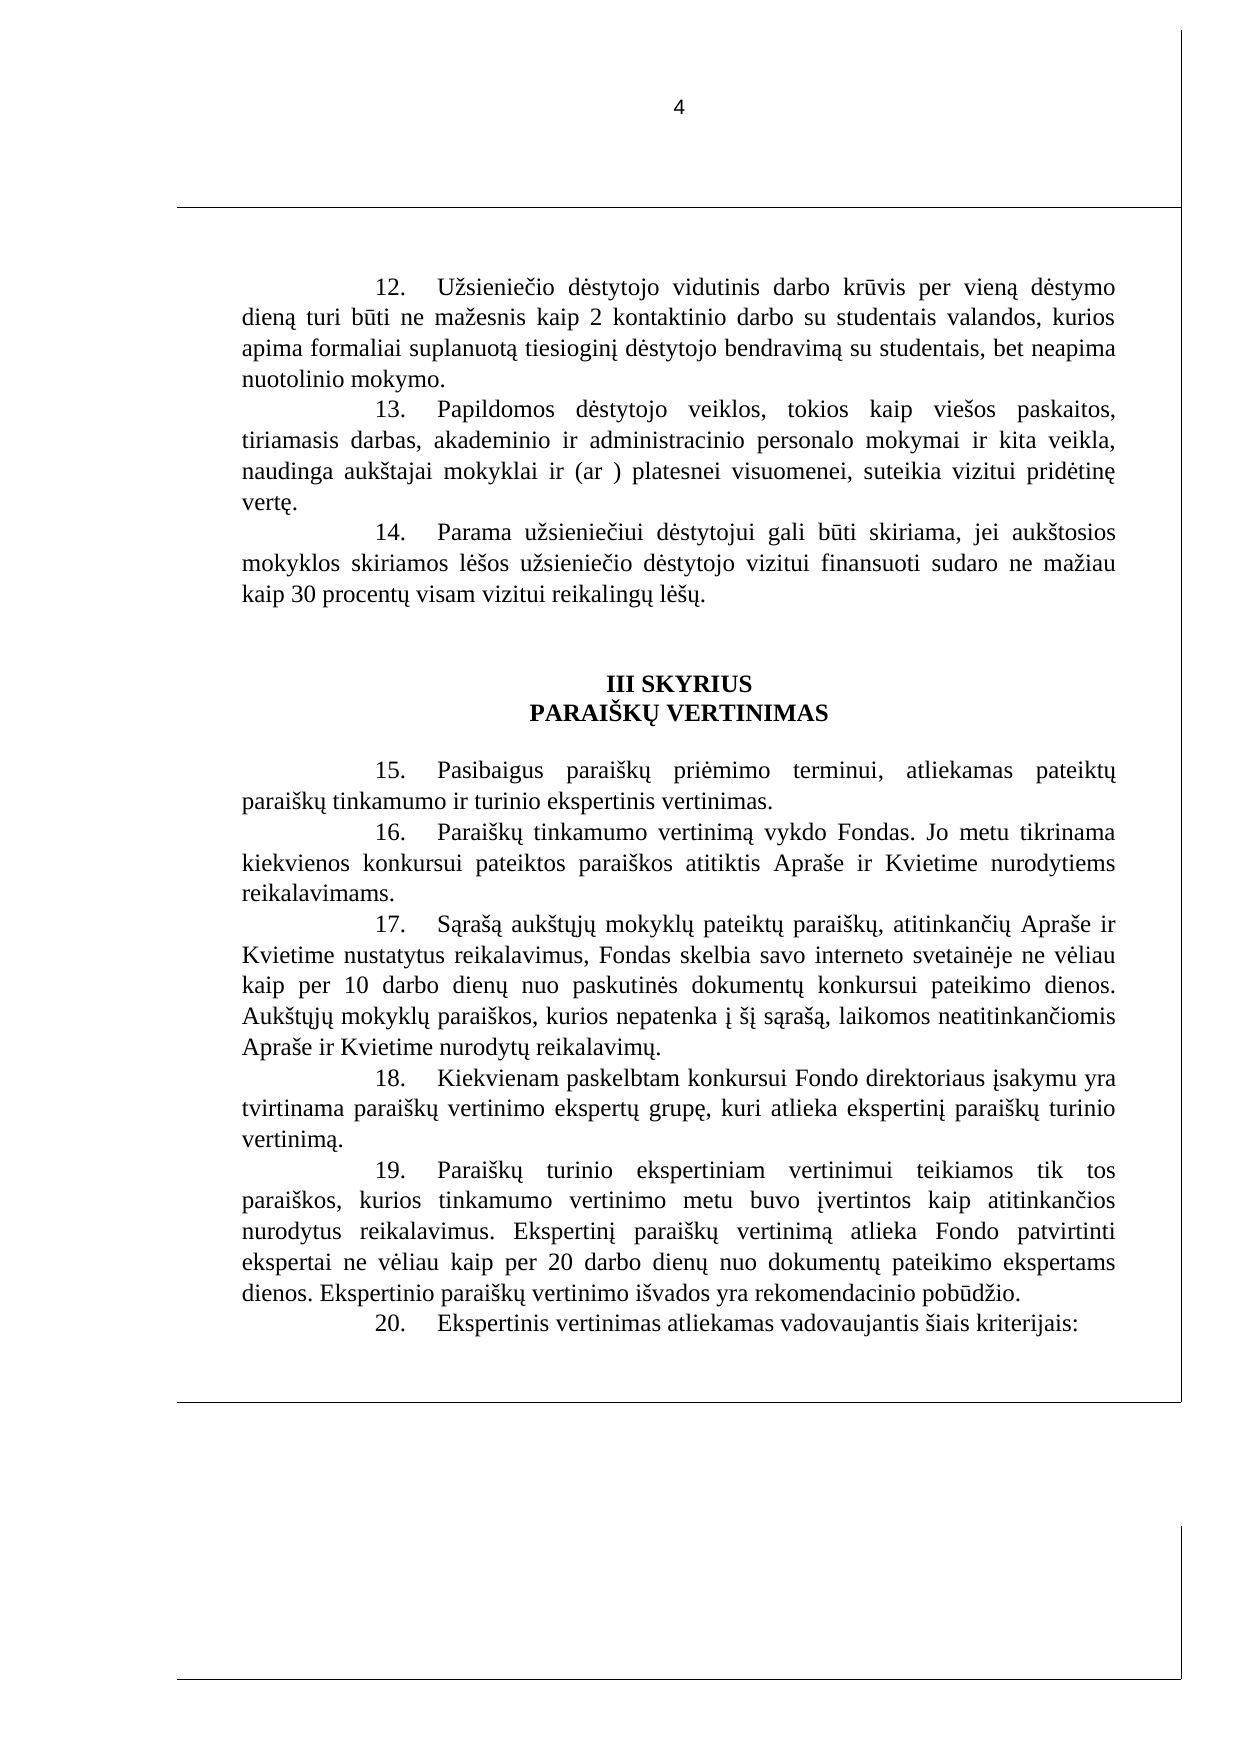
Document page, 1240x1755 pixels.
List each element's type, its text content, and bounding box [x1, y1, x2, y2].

text 18. Kiekvienam paskelbtam konkursui Fondo direktoriaus įsakymu yra tvirtinama paraiškų vertinimo ekspertų grupę, kuri atlieka ekspertinį paraiškų turinio vertinimą. [177, 998, 1181, 1090]
text 20. Ekspertinis vertinimas atliekamas vadovaujantis šiais kriterijais: [177, 1244, 1181, 1402]
text 17. Sąrašą aukštųjų mokyklų pateiktų paraiškų, atitinkančių Apraše ir Kvietime nustatytus reikalavimus, Fondas skelbia savo interneto svetainėje ne vėliau kaip per 10 darbo dienų nuo paskutinės dokumentų konkursui pateikimo dienos. Aukštųjų mokyklų paraiškos, kurios nepatenka į šį sąrašą, laikomos neatitinkančiomis Apraše ir Kvietime nurodytų reikalavimų. [177, 844, 1181, 998]
text PARAIŠKŲ VERTINIMAS [177, 698, 1181, 727]
text 13. Papildomos dėstytojo veiklos, tokios kaip viešos paskaitos, tiriamasis darbas, akademinio ir administracinio personalo mokymai ir kita veikla, naudinga aukštajai mokyklai ir (ar ) platesnei visuomenei, suteikia vizitui pridėtinę vertę. [177, 330, 1181, 453]
text 19. Paraiškų turinio ekspertiniam vertinimui teikiamos tik tos paraiškos, kurios tinkamumo vertinimo metu buvo įvertintos kaip atitinkančios nurodytus reikalavimus. Ekspertinį paraiškų vertinimą atlieka Fondo patvirtinti ekspertai ne vėliau kaip per 20 darbo dienų nuo dokumentų pateikimo ekspertams dienos. Ekspertinio paraiškų vertinimo išvados yra rekomendacinio pobūdžio. [177, 1090, 1181, 1244]
text 16. Paraiškų tinkamumo vertinimą vykdo Fondas. Jo metu tikrinama kiekvienos konkursui pateiktos paraiškos atitiktis Apraše ir Kvietime nurodytiems reikalavimams. [177, 752, 1181, 844]
text 14. Parama užsieniečiui dėstytojui gali būti skiriama, jei aukštosios mokyklos skiriamos lėšos užsieniečio dėstytojo vizitui finansuoti sudaro ne mažiau kaip 30 procentų visam vizitui reikalingų lėšų. [177, 453, 1181, 608]
text 12. Užsieniečio dėstytojo vidutinis darbo krūvis per vieną dėstymo dieną turi būti ne mažesnis kaip 2 kontaktinio darbo su studentais valandos, kurios apima formaliai suplanuotą tiesioginį dėstytojo bendravimą su studentais, bet neapima nuotolinio mokymo. [177, 207, 1181, 330]
text III SKYRIUS [177, 669, 1181, 698]
